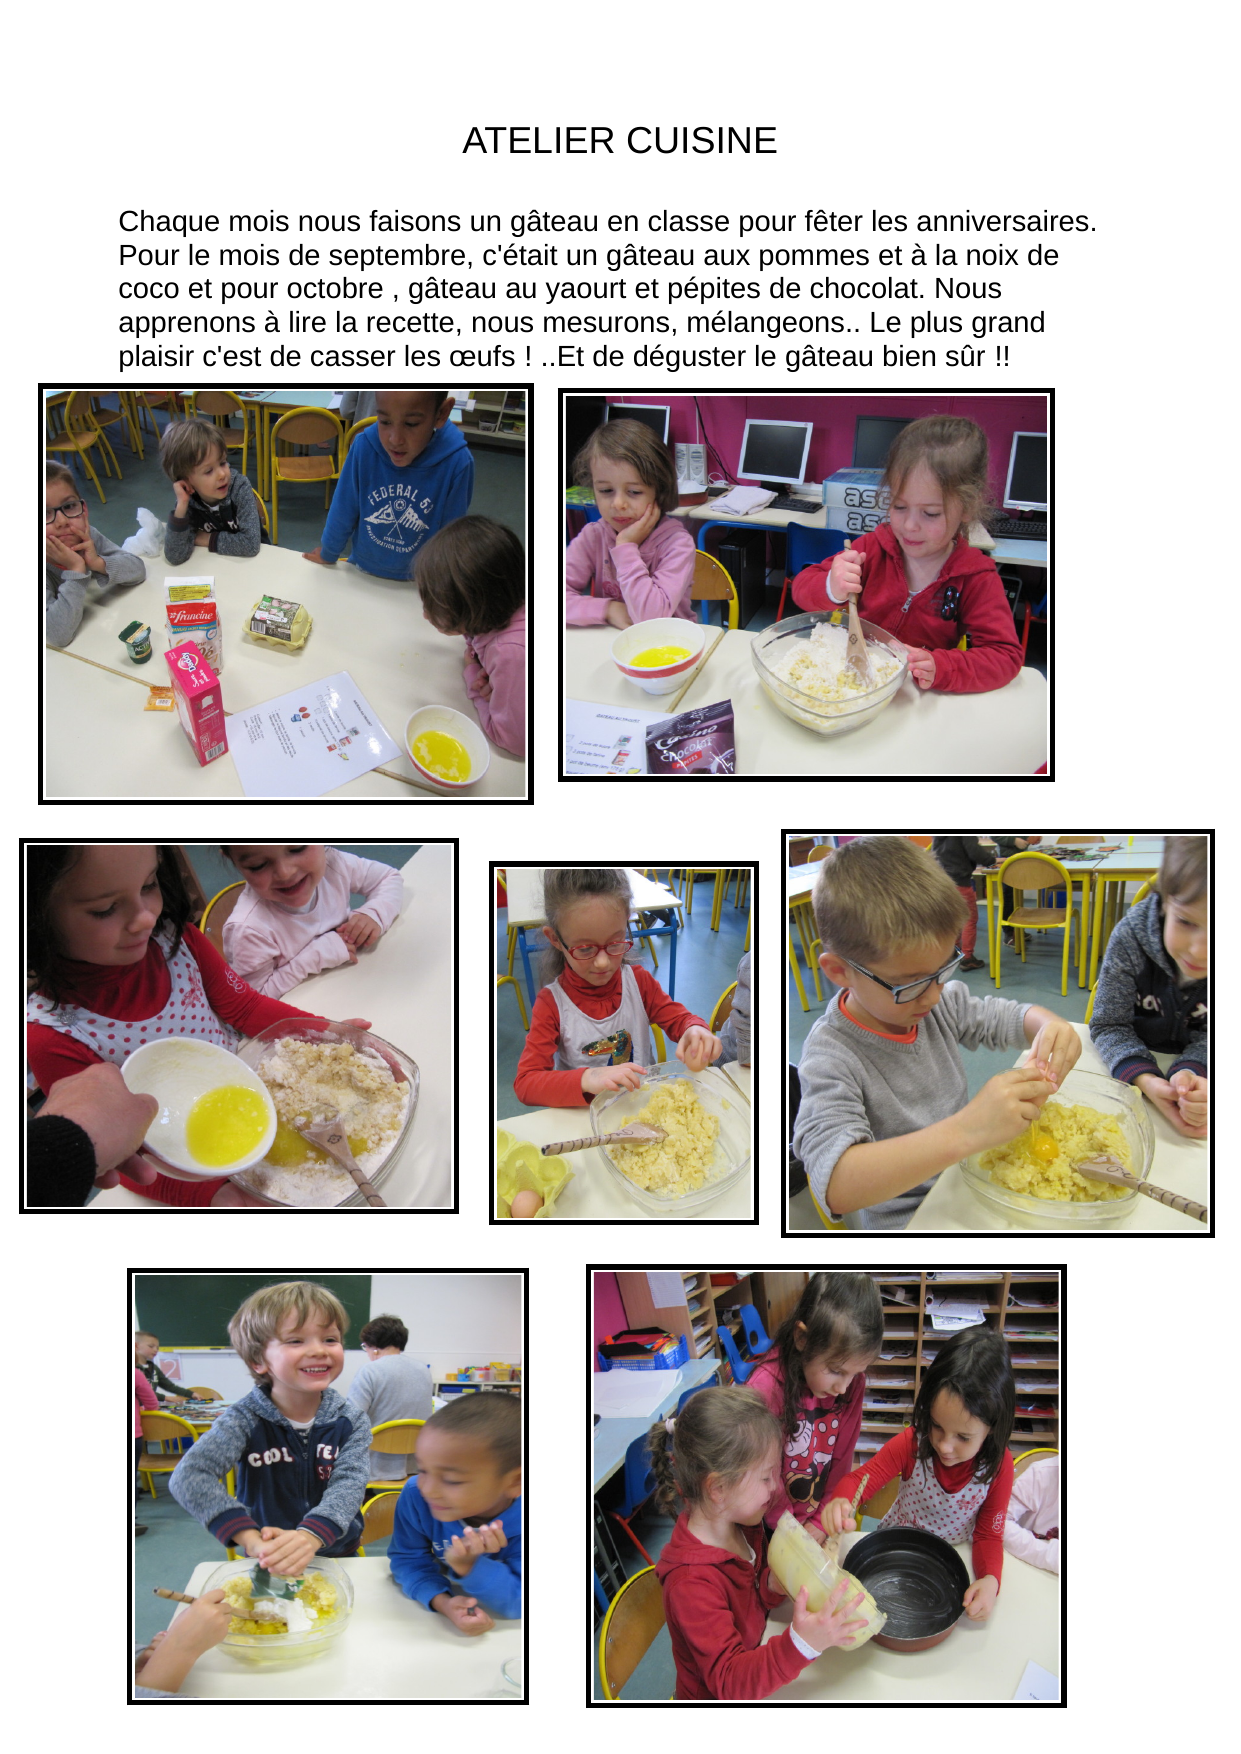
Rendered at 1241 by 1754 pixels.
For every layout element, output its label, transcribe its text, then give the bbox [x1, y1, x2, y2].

picture [497, 869, 751, 1218]
picture [593, 1272, 1059, 1700]
text [43, 389, 528, 800]
picture [46, 391, 526, 797]
text [132, 1273, 524, 1700]
text [494, 867, 754, 1220]
text Pour le mois de septembre, c'était un gâteau aux pommes et à la noix de coco et pour octobre , gâteau au yaourt et pépites de chocolat. Nous apprenons à lire la recette, nous mesurons, mélangeons.. Le plus grand plaisir c'est de casser les œufs ! ..Et de déguster le gâteau bien sûr !! [118, 238, 1122, 372]
text [591, 1270, 1061, 1703]
text Chaque mois nous faisons un gâteau en classe pour fêter les anniversaires. [118, 204, 1122, 238]
text [786, 834, 1210, 1233]
picture [26, 845, 452, 1207]
picture [135, 1275, 522, 1698]
picture [565, 396, 1047, 774]
text [563, 393, 1050, 776]
text ATELIER CUISINE [118, 118, 1122, 161]
picture [789, 836, 1208, 1230]
